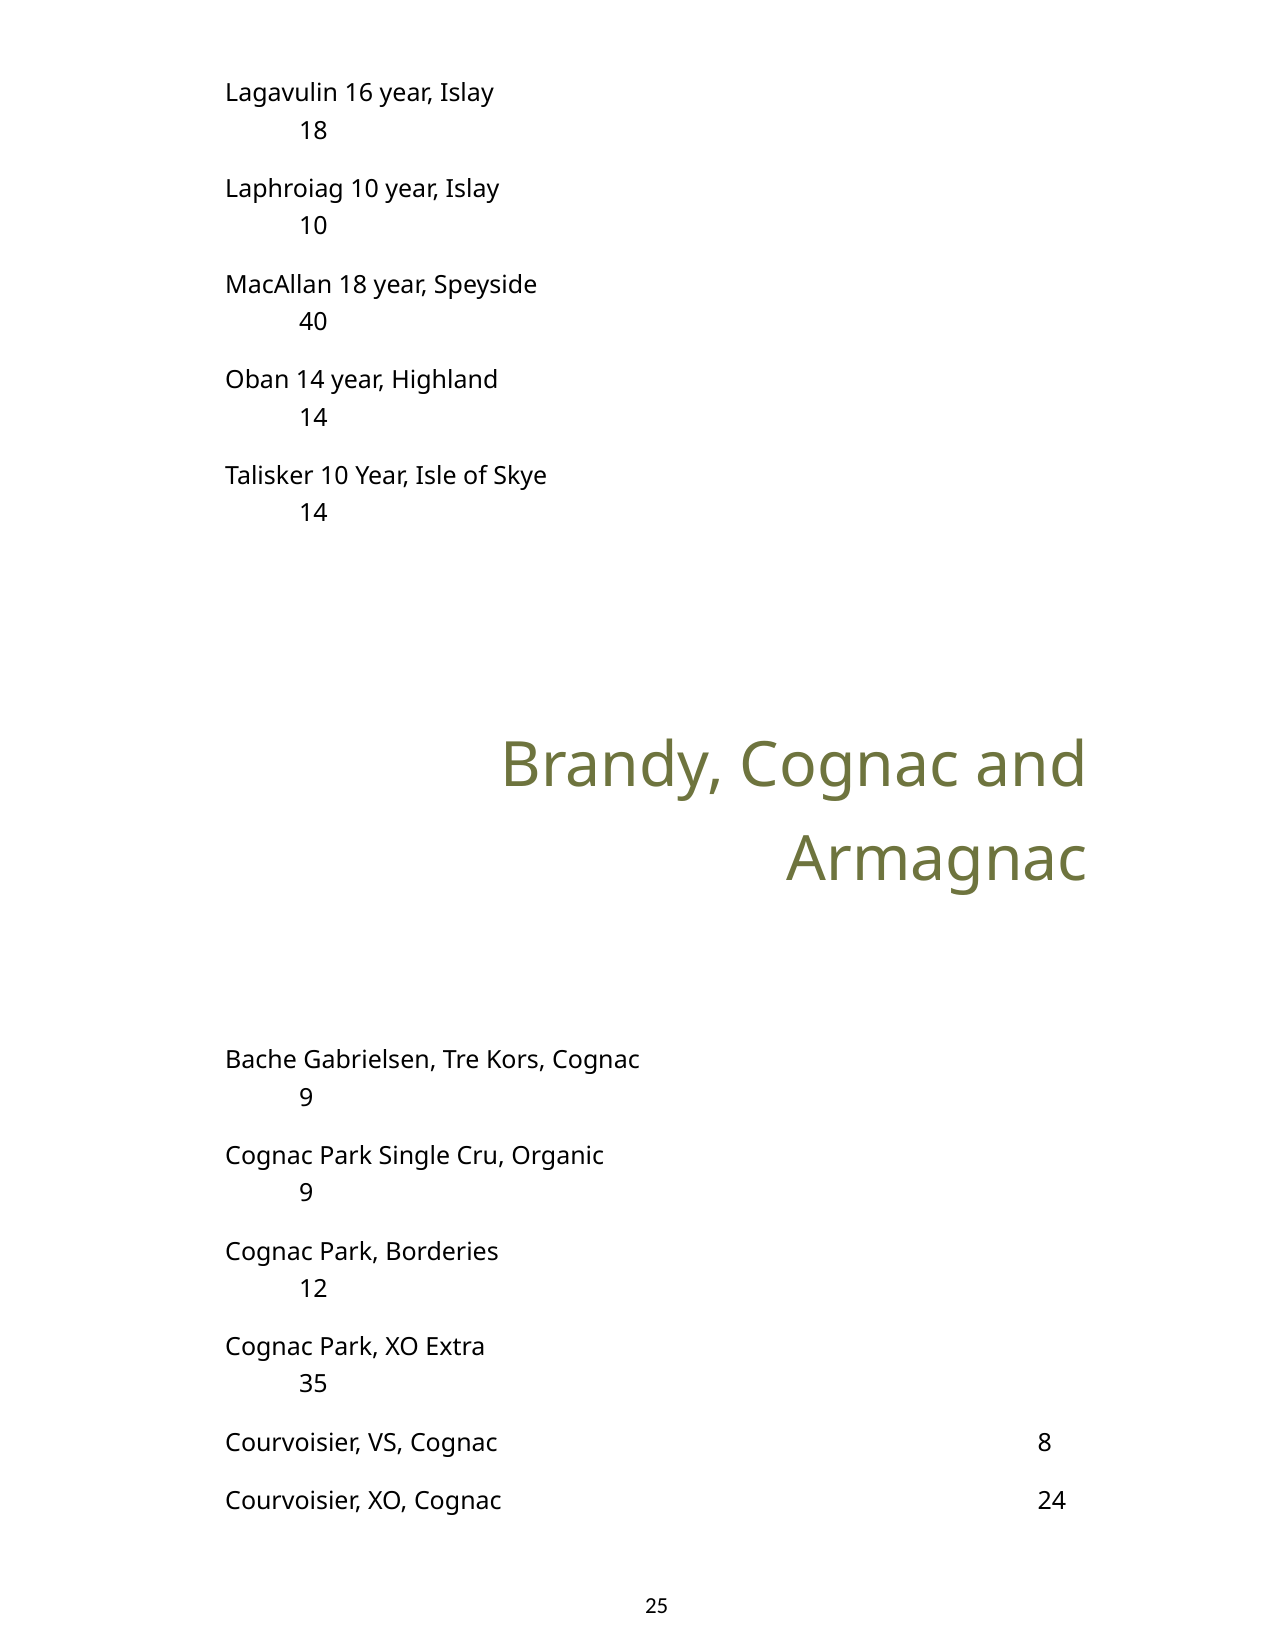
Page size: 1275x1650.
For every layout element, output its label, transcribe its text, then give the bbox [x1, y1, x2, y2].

text Bache Gabrielsen, Tre Kors, Cognac 9 [225, 1042, 1087, 1113]
text Cognac Park Single Cru, Organic 9 [225, 1137, 1087, 1209]
text Lagavulin 16 year, Islay 18 [225, 75, 1087, 146]
text Courvoisier, VS, Cognac 8 [225, 1424, 1087, 1458]
text Oban 14 year, Highland 14 [225, 362, 1087, 433]
text Talisker 10 Year, Isle of Skye 14 [225, 457, 1087, 529]
text Courvoisier, XO, Cognac 24 [225, 1483, 1087, 1517]
text Laphroiag 10 year, Islay 10 [225, 171, 1087, 242]
text MacAllan 18 year, Speyside 40 [225, 266, 1087, 338]
text Cognac Park, Borderies 12 [225, 1233, 1087, 1304]
text Cognac Park, XO Extra 35 [225, 1329, 1087, 1400]
text Brandy, Cognac and Armagnac [225, 719, 1087, 898]
